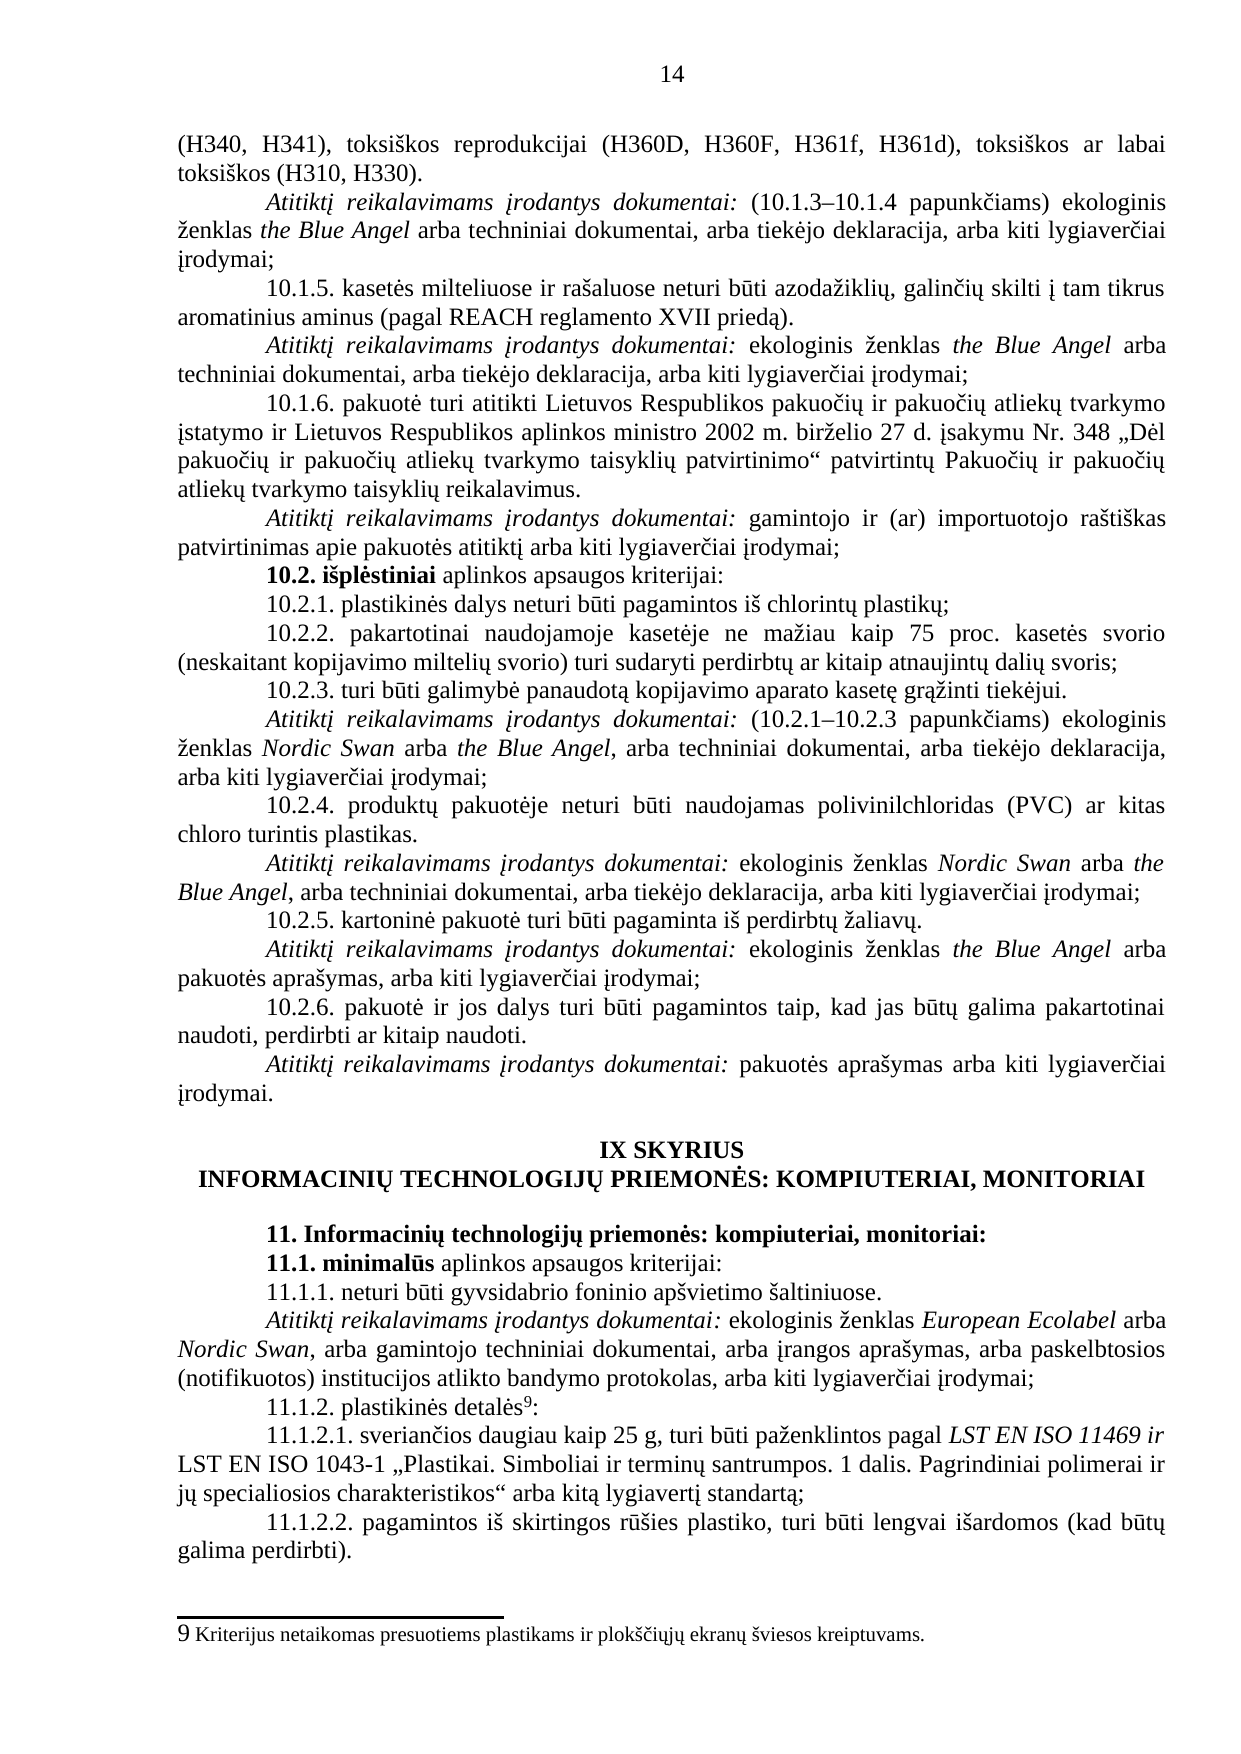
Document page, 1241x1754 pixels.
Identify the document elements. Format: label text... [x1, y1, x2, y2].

text 11.1.2. plastikinės detalės: [177, 1392, 1166, 1420]
text 10.2.2. pakartotinai naudojamoje kasetėje ne mažiau kaip 75 proc. kasetės svorio (neskaitant kopijavimo miltelių svorio) turi sudaryti perdirbtų ar kitaip atnaujintų dalių svoris; [177, 618, 1166, 675]
text Kriterijus netaikomas presuotiems plastikams ir plokščiųjų ekranų šviesos kreiptuvams. [177, 1618, 1166, 1646]
text 10.2.3. turi būti galimybė panaudotą kopijavimo aparato kasetę grąžinti tiekėjui. [177, 675, 1166, 704]
text 10.1.5. kasetės milteliuose ir rašaluose neturi būti azodažiklių, galinčių skilti į tam tikrus aromatinius aminus (pagal REACH reglamento XVII priedą). [177, 273, 1166, 330]
text 10.2. išplėstiniai aplinkos apsaugos kriterijai: [177, 560, 1166, 589]
text 11.1. minimalūs aplinkos apsaugos kriterijai: [177, 1248, 1166, 1277]
text 10.2.6. pakuotė ir jos dalys turi būti pagamintos taip, kad jas būtų galima pakartotinai naudoti, perdirbti ar kitaip naudoti. [177, 992, 1166, 1049]
text 10.2.4. produktų pakuotėje neturi būti naudojamas polivinilchloridas (PVC) ar kitas chloro turintis plastikas. [177, 790, 1166, 848]
text Atitiktį reikalavimams įrodantys dokumentai: (10.2.1–10.2.3 papunkčiams) ekologinis ženklas Nordic Swan arba the Blue Angel, arba techniniai dokumentai, arba tiekėjo deklaracija, arba kiti lygiaverčiai įrodymai; [177, 704, 1166, 790]
text INFORMACINIŲ TECHNOLOGIJŲ PRIEMONĖS: KOMPIUTERIAI, MONITORIAI [177, 1164, 1166, 1193]
text 10.1.6. pakuotė turi atitikti Lietuvos Respublikos pakuočių ir pakuočių atliekų tvarkymo įstatymo ir Lietuvos Respublikos aplinkos ministro 2002 m. birželio 27 d. įsakymu Nr. 348 „Dėl pakuočių ir pakuočių atliekų tvarkymo taisyklių patvirtinimo“ patvirtintų Pakuočių ir pakuočių atliekų tvarkymo taisyklių reikalavimus. [177, 388, 1166, 503]
text IX SKYRIUS [177, 1135, 1166, 1164]
text 11. Informacinių technologijų priemonės: kompiuteriai, monitoriai: [177, 1219, 1166, 1248]
text 10.2.1. plastikinės dalys neturi būti pagamintos iš chlorintų plastikų; [177, 589, 1166, 618]
text Atitiktį reikalavimams įrodantys dokumentai: ekologinis ženklas Nordic Swan arba the Blue Angel, arba techniniai dokumentai, arba tiekėjo deklaracija, arba kiti lygiaverčiai įrodymai; [177, 848, 1166, 905]
text Atitiktį reikalavimams įrodantys dokumentai: ekologinis ženklas European Ecolabel arba Nordic Swan, arba gamintojo techniniai dokumentai, arba įrangos aprašymas, arba paskelbtosios (notifikuotos) institucijos atlikto bandymo protokolas, arba kiti lygiaverčiai įrodymai; [177, 1305, 1166, 1392]
text Atitiktį reikalavimams įrodantys dokumentai: gamintojo ir (ar) importuotojo raštiškas patvirtinimas apie pakuotės atitiktį arba kiti lygiaverčiai įrodymai; [177, 503, 1166, 560]
text (H340, H341), toksiškos reprodukcijai (H360D, H360F, H361f, H361d), toksiškos ar labai toksiškos (H310, H330). [177, 129, 1166, 187]
text Atitiktį reikalavimams įrodantys dokumentai: ekologinis ženklas the Blue Angel arba pakuotės aprašymas, arba kiti lygiaverčiai įrodymai; [177, 934, 1166, 992]
text 10.2.5. kartoninė pakuotė turi būti pagaminta iš perdirbtų žaliavų. [177, 905, 1166, 934]
text Atitiktį reikalavimams įrodantys dokumentai: (10.1.3–10.1.4 papunkčiams) ekologinis ženklas the Blue Angel arba techniniai dokumentai, arba tiekėjo deklaracija, arba kiti lygiaverčiai įrodymai; [177, 187, 1166, 273]
text Atitiktį reikalavimams įrodantys dokumentai: ekologinis ženklas the Blue Angel arba techniniai dokumentai, arba tiekėjo deklaracija, arba kiti lygiaverčiai įrodymai; [177, 330, 1166, 388]
text 11.1.1. neturi būti gyvsidabrio foninio apšvietimo šaltiniuose. [177, 1277, 1166, 1305]
text 11.1.2.2. pagamintos iš skirtingos rūšies plastiko, turi būti lengvai išardomos (kad būtų galima perdirbti). [177, 1507, 1166, 1564]
text Atitiktį reikalavimams įrodantys dokumentai: pakuotės aprašymas arba kiti lygiaverčiai įrodymai. [177, 1049, 1166, 1107]
text 11.1.2.1. sveriančios daugiau kaip 25 g, turi būti paženklintos pagal LST EN ISO 11469 ir LST EN ISO 1043-1 „Plastikai. Simboliai ir terminų santrumpos. 1 dalis. Pagrindiniai polimerai ir jų specialiosios charakteristikos“ arba kitą lygiavertį standartą; [177, 1420, 1166, 1507]
